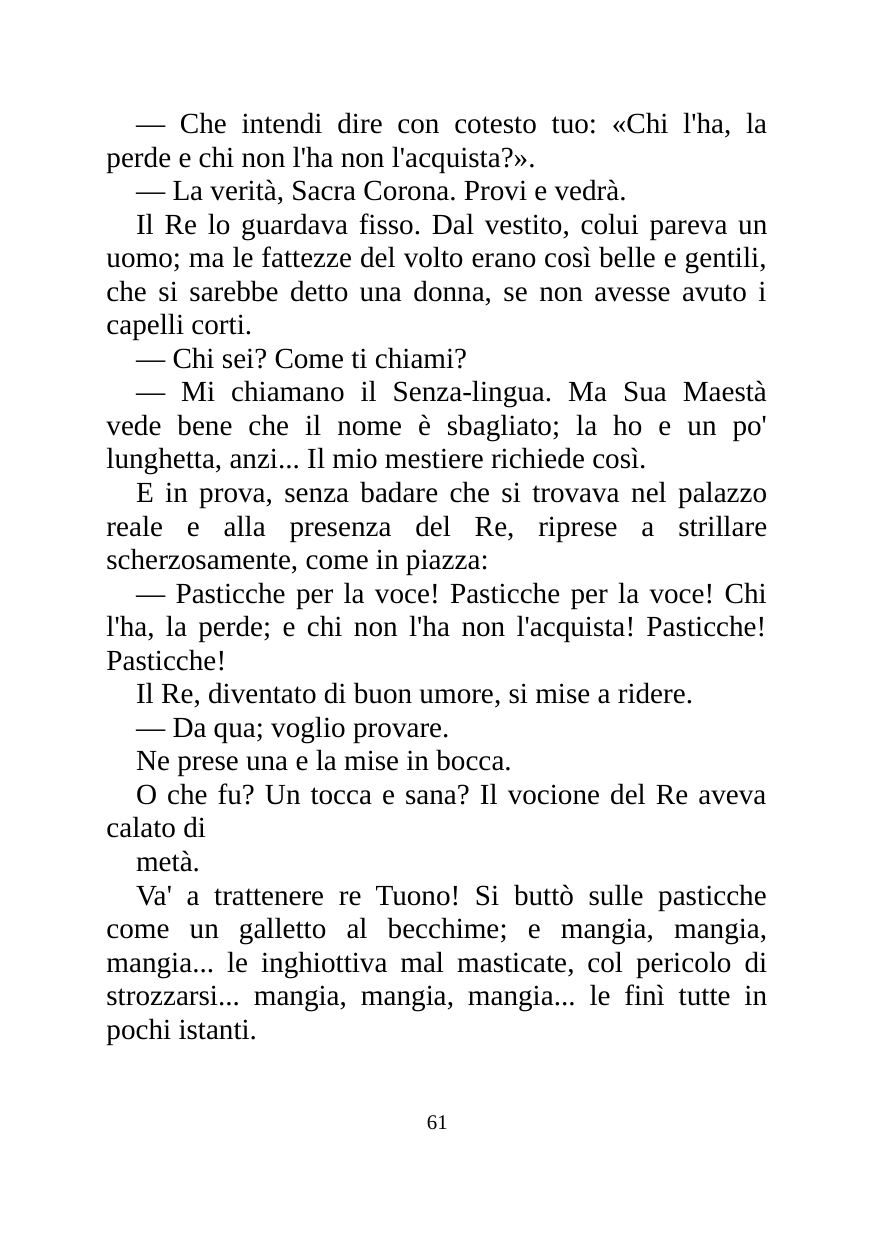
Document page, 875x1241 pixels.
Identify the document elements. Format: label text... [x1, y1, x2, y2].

text Ne prese una e la mise in bocca. [106, 743, 768, 777]
text Il Re, diventato di buon umore, si mise a ridere. [106, 676, 768, 710]
text O che fu? Un tocca e sana? Il vocione del Re aveva calato di [106, 777, 768, 844]
text — Mi chiamano il Senza-lingua. Ma Sua Maestà vede bene che il nome è sbagliato; la ho e un po' lunghetta, anzi... Il mio mestiere richiede così. [106, 374, 768, 475]
text Va' a trattenere re Tuono! Si buttò sulle pasticche come un galletto al becchime; e mangia, mangia, mangia... le inghiottiva mal masticate, col pericolo di strozzarsi... mangia, mangia, mangia... le finì tutte in pochi istanti. [106, 878, 768, 1045]
text Il Re lo guardava fisso. Dal vestito, colui pareva un uomo; ma le fattezze del volto erano così belle e gentili, che si sarebbe detto una donna, se non avesse avuto i capelli corti. [106, 207, 768, 341]
text E in prova, senza badare che si trovava nel palazzo reale e alla presenza del Re, riprese a strillare scherzosamente, come in piazza: [106, 475, 768, 576]
text — Chi sei? Come ti chiami? [106, 341, 768, 374]
text — Pasticche per la voce! Pasticche per la voce! Chi l'ha, la perde; e chi non l'ha non l'acquista! Pasticche! Pasticche! [106, 576, 768, 676]
text — Da qua; voglio provare. [106, 710, 768, 743]
text — Che intendi dire con cotesto tuo: «Chi l'ha, la perde e chi non l'ha non l'acquista?». [106, 106, 768, 173]
text — La verità, Sacra Corona. Provi e vedrà. [106, 173, 768, 207]
text metà. [106, 844, 768, 878]
